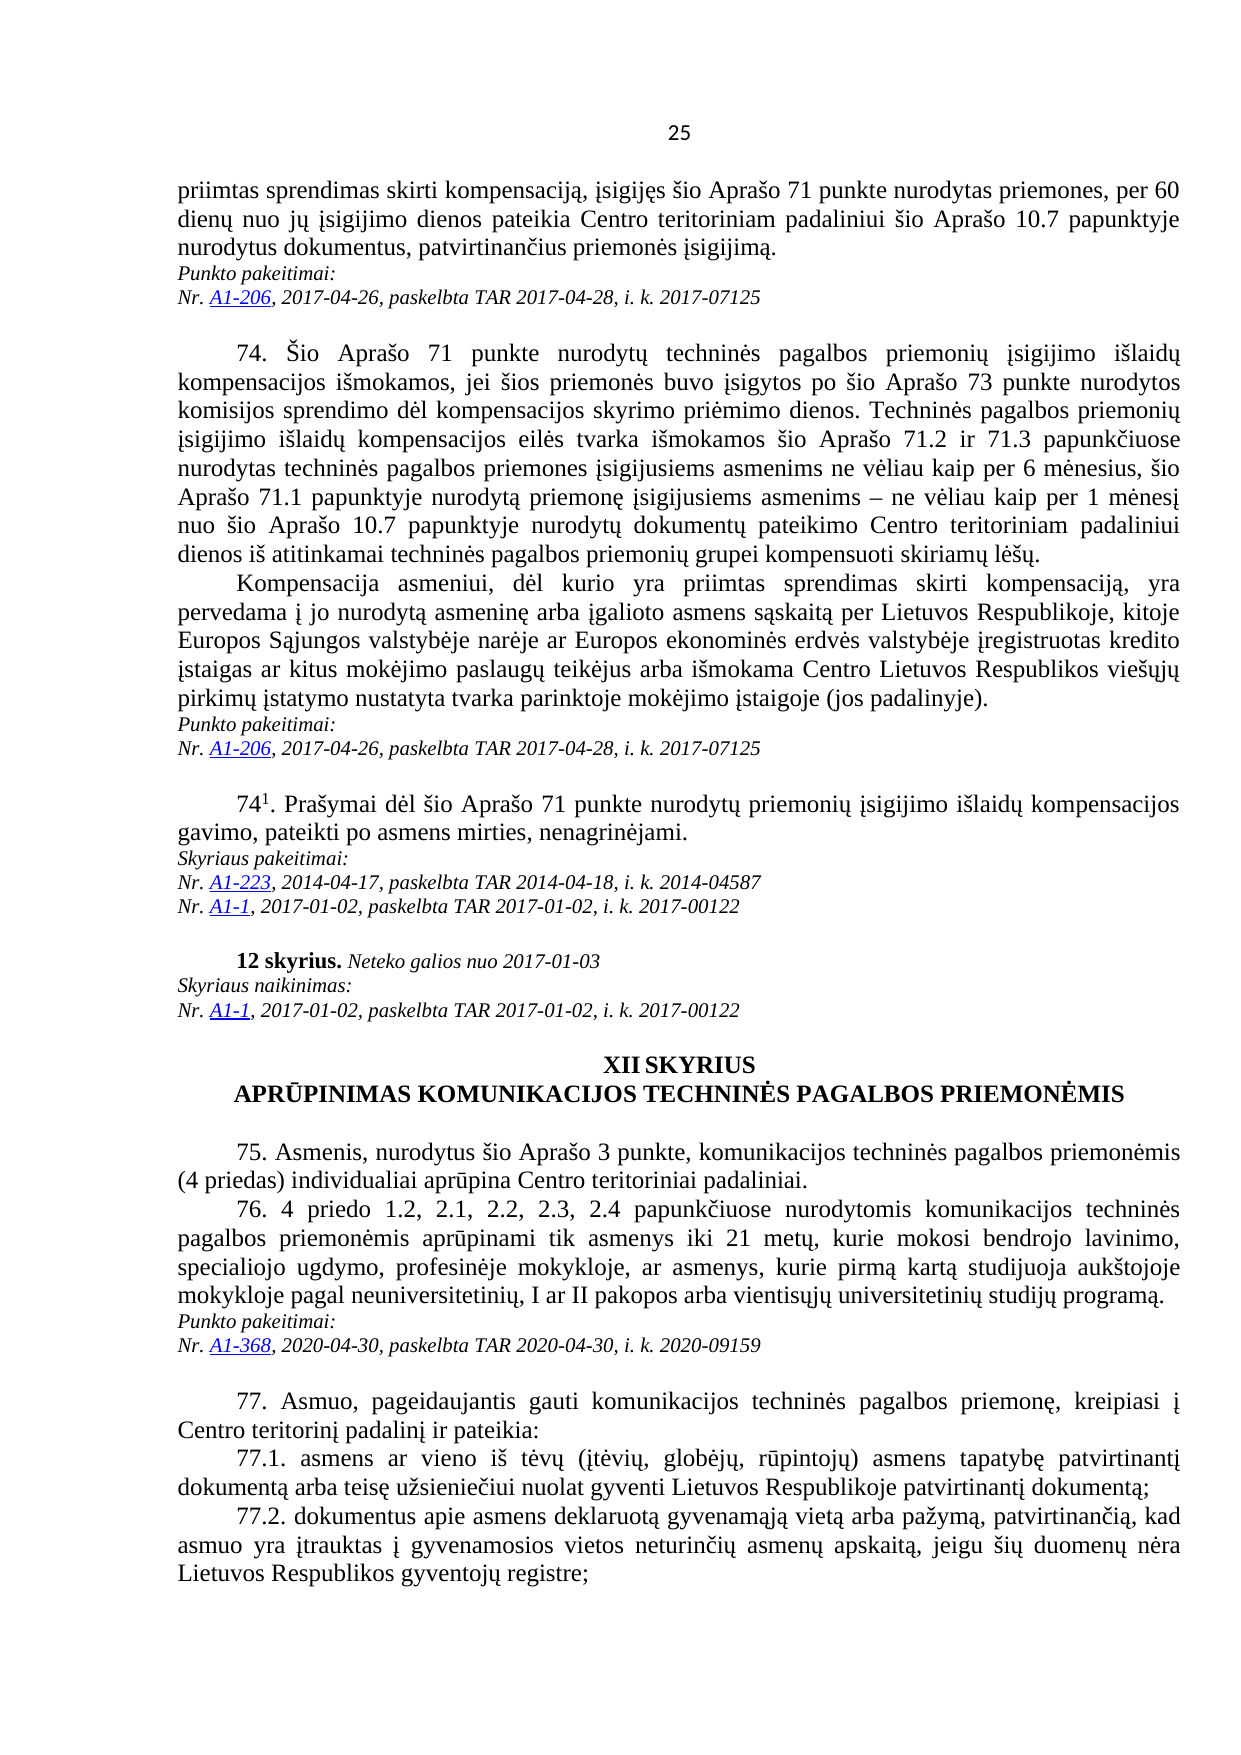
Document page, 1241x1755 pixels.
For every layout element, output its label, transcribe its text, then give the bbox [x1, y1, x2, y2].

text 77. Asmuo, pageidaujantis gauti komunikacijos techninės pagalbos priemonę, kreipiasi į Centro teritorinį padalinį ir pateikia: [177, 1386, 1181, 1443]
text Skyriaus naikinimas: [177, 973, 1181, 997]
text Punkto pakeitimai: [177, 1309, 1181, 1333]
text 74. Šio Aprašo 71 punkte nurodytų techninės pagalbos priemonių įsigijimo išlaidų kompensacijos išmokamos, jei šios priemonės buvo įsigytos po šio Aprašo 73 punkte nurodytos komisijos sprendimo dėl kompensacijos skyrimo priėmimo dienos. Techninės pagalbos priemonių įsigijimo išlaidų kompensacijos eilės tvarka išmokamos šio Aprašo 71.2 ir 71.3 papunkčiuose nurodytas techninės pagalbos priemones įsigijusiems asmenims ne vėliau kaip per 6 mėnesius, šio Aprašo 71.1 papunktyje nurodytą priemonę įsigijusiems asmenims – ne vėliau kaip per 1 mėnesį nuo šio Aprašo 10.7 papunktyje nurodytų dokumentų pateikimo Centro teritoriniam padaliniui dienos iš atitinkamai techninės pagalbos priemonių grupei kompensuoti skiriamų lėšų. [177, 338, 1181, 568]
text Punkto pakeitimai: [177, 712, 1181, 736]
text Punkto pakeitimai: [177, 261, 1181, 285]
text 741. Prašymai dėl šio Aprašo 71 punkte nurodytų priemonių įsigijimo išlaidų kompensacijos gavimo, pateikti po asmens mirties, nenagrinėjami. [177, 789, 1181, 846]
text Nr. A1-206, 2017-04-26, paskelbta TAR 2017-04-28, i. k. 2017-07125 [177, 285, 1181, 309]
text 75. Asmenis, nurodytus šio Aprašo 3 punkte, komunikacijos techninės pagalbos priemonėmis (4 priedas) individualiai aprūpina Centro teritoriniai padaliniai. [177, 1137, 1181, 1194]
text Skyriaus pakeitimai: [177, 846, 1181, 870]
text priimtas sprendimas skirti kompensaciją, įsigijęs šio Aprašo 71 punkte nurodytas priemones, per 60 dienų nuo jų įsigijimo dienos pateikia Centro teritoriniam padaliniui šio Aprašo 10.7 papunktyje nurodytus dokumentus, patvirtinančius priemonės įsigijimą. [177, 175, 1181, 261]
text 77.2. dokumentus apie asmens deklaruotą gyvenamąją vietą arba pažymą, patvirtinančią, kad asmuo yra įtrauktas į gyvenamosios vietos neturinčių asmenų apskaitą, jeigu šių duomenų nėra Lietuvos Respublikos gyventojų registre; [177, 1501, 1181, 1587]
text Nr. A1-368, 2020-04-30, paskelbta TAR 2020-04-30, i. k. 2020-09159 [177, 1333, 1181, 1357]
text Kompensacija asmeniui, dėl kurio yra priimtas sprendimas skirti kompensaciją, yra pervedama į jo nurodytą asmeninę arba įgalioto asmens sąskaitą per Lietuvos Respublikoje, kitoje Europos Sąjungos valstybėje narėje ar Europos ekonominės erdvės valstybėje įregistruotas kredito įstaigas ar kitus mokėjimo paslaugų teikėjus arba išmokama Centro Lietuvos Respublikos viešųjų pirkimų įstatymo nustatyta tvarka parinktoje mokėjimo įstaigoje (jos padalinyje). [177, 568, 1181, 712]
text Nr. A1-206, 2017-04-26, paskelbta TAR 2017-04-28, i. k. 2017-07125 [177, 736, 1181, 760]
text Nr. A1-223, 2014-04-17, paskelbta TAR 2014-04-18, i. k. 2014-04587 [177, 870, 1181, 894]
text APRŪPINIMAS KOMUNIKACIJOS TECHNINĖS PAGALBOS PRIEMONĖMIS [177, 1079, 1181, 1108]
text Nr. A1-1, 2017-01-02, paskelbta TAR 2017-01-02, i. k. 2017-00122 [177, 997, 1181, 1022]
text XII SKYRIUS [177, 1050, 1181, 1079]
text 76. 4 priedo 1.2, 2.1, 2.2, 2.3, 2.4 papunkčiuose nurodytomis komunikacijos techninės pagalbos priemonėmis aprūpinami tik asmenys iki 21 metų, kurie mokosi bendrojo lavinimo, specialiojo ugdymo, profesinėje mokykloje, ar asmenys, kurie pirmą kartą studijuoja aukštojoje mokykloje pagal neuniversitetinių, I ar II pakopos arba vientisųjų universitetinių studijų programą. [177, 1194, 1181, 1309]
text Nr. A1-1, 2017-01-02, paskelbta TAR 2017-01-02, i. k. 2017-00122 [177, 894, 1181, 918]
text 12 skyrius. Neteko galios nuo 2017-01-03 [177, 947, 1181, 973]
text 77.1. asmens ar vieno iš tėvų (įtėvių, globėjų, rūpintojų) asmens tapatybę patvirtinantį dokumentą arba teisę užsieniečiui nuolat gyventi Lietuvos Respublikoje patvirtinantį dokumentą; [177, 1443, 1181, 1501]
